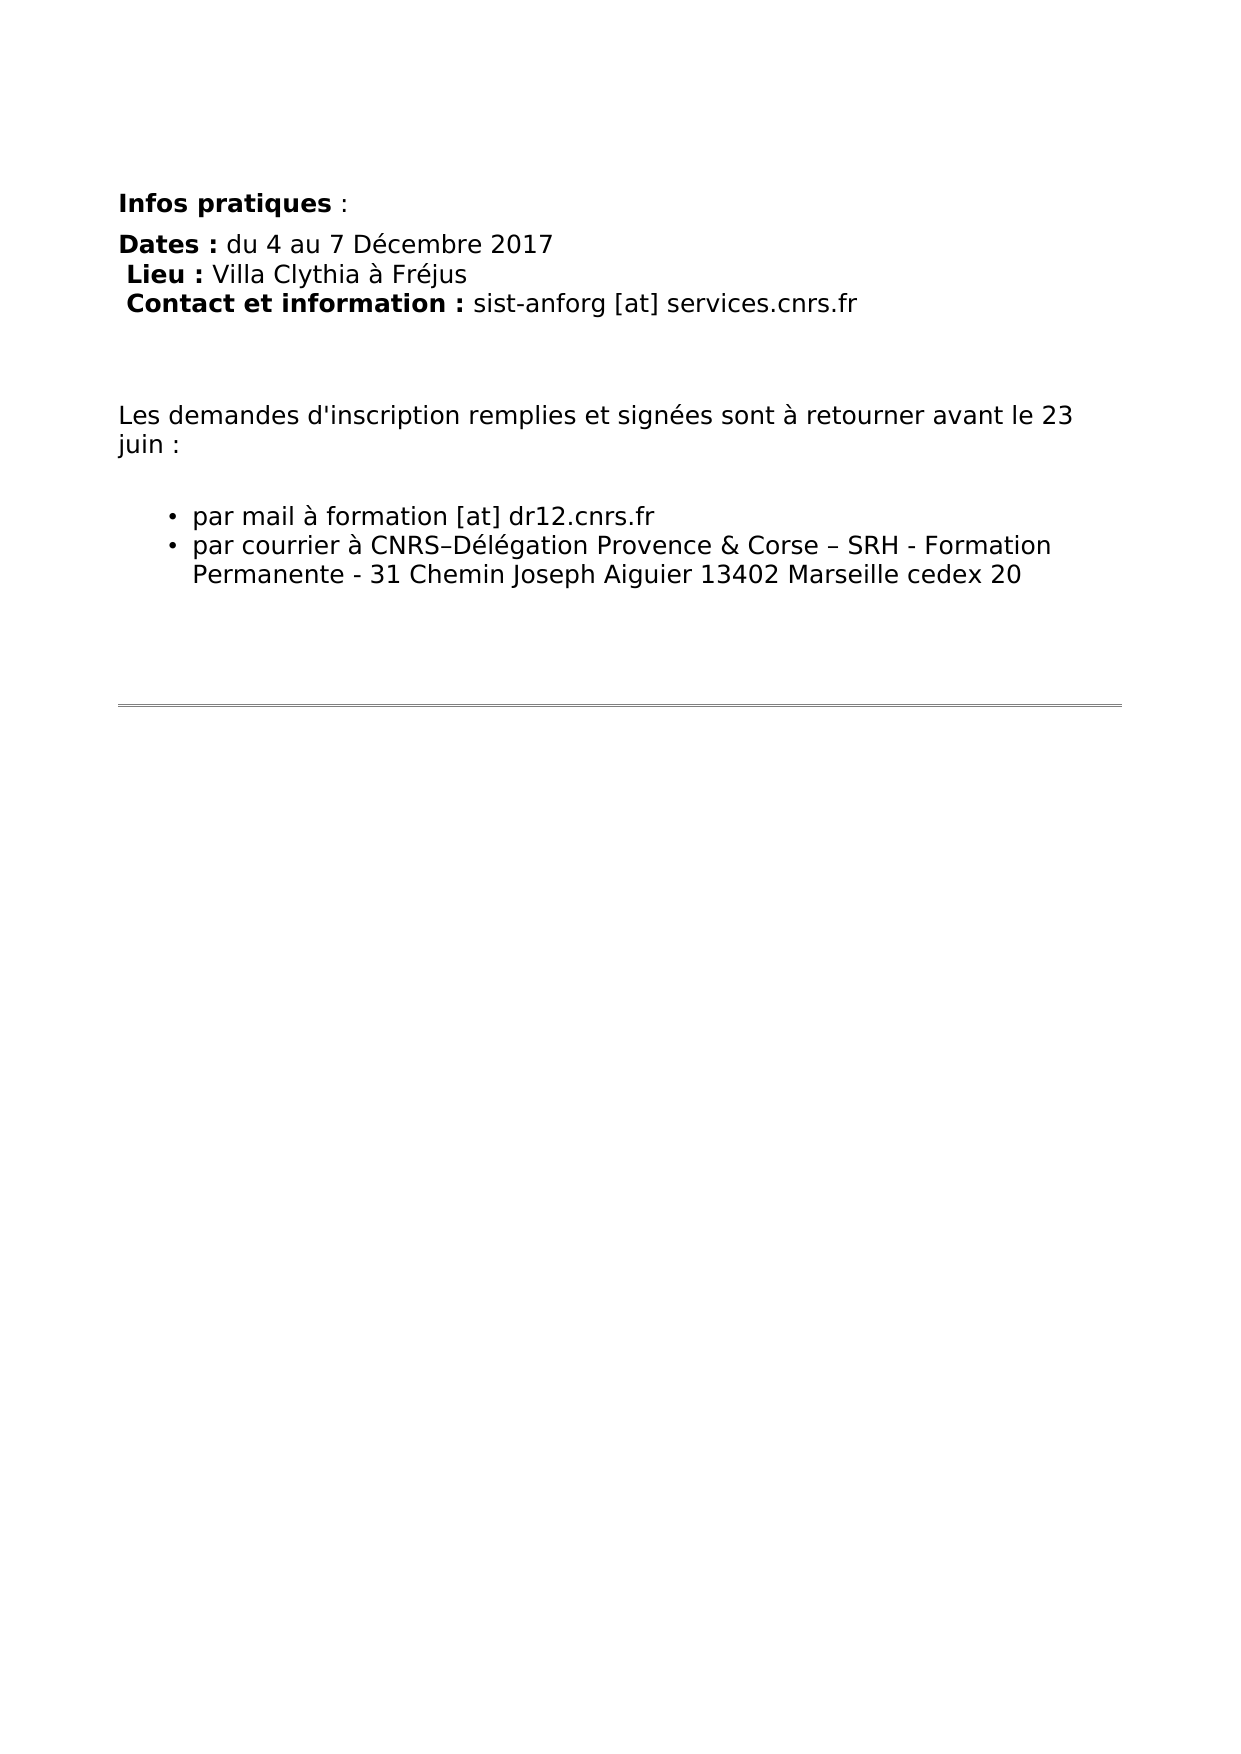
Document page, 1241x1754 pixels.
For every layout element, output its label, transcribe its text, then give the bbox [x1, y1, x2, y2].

list par mail à formation [at] dr12.cnrs.fr [177, 502, 1122, 531]
text Les demandes d'inscription remplies et signées sont à retourner avant le 23 juin : [118, 401, 1122, 460]
list par courrier à CNRS–Délégation Provence & Corse – SRH - Formation Permanente - 31 Chemin Joseph Aiguier 13402 Marseille cedex 20 [177, 531, 1122, 589]
text Infos pratiques : [118, 189, 1122, 218]
text Dates : du 4 au 7 Décembre 2017 Lieu : Villa Clythia à Fréjus Contact et information : sist-anforg [at] services.cnrs.fr [118, 231, 1122, 318]
